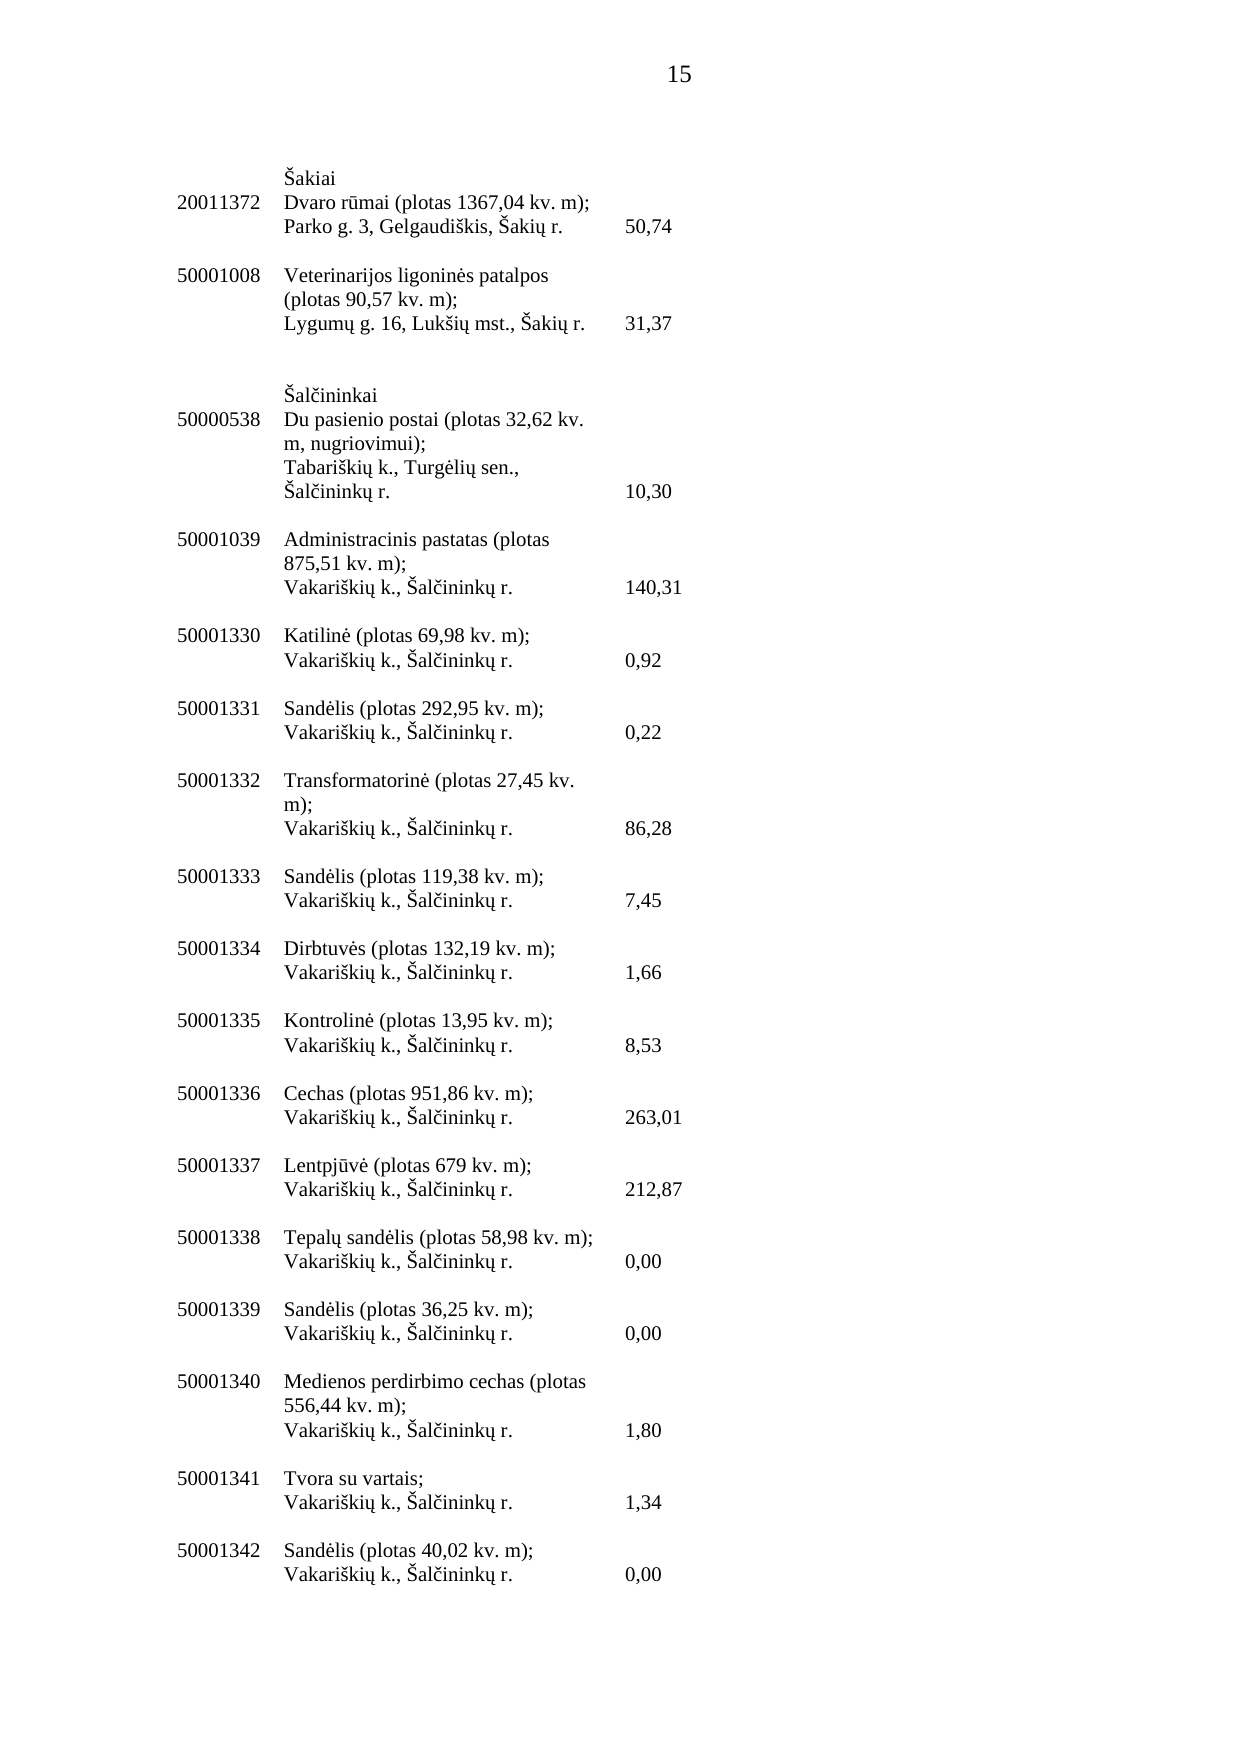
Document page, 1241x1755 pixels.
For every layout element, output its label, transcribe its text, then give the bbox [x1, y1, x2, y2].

table_cell [160, 1442, 1164, 1466]
table_cell [871, 936, 953, 984]
table_cell [1075, 190, 1164, 238]
table_cell 0,00 [614, 1297, 749, 1345]
table_cell [749, 1297, 871, 1345]
table_cell 263,01 [614, 1081, 749, 1129]
table_cell 50001334 [160, 936, 272, 984]
table_cell Lentpjūvė (plotas 679 kv. m); Vakariškių k., Šalčininkų r. [273, 1153, 614, 1201]
table_cell [1075, 263, 1164, 335]
table_cell [953, 768, 1075, 840]
table_cell [953, 407, 1075, 503]
table_cell [871, 1225, 953, 1273]
table_cell [871, 864, 953, 912]
table_cell [953, 936, 1075, 984]
table_cell [160, 840, 1164, 864]
table_cell [160, 744, 1164, 768]
table_cell [1075, 768, 1164, 840]
table_cell 1,80 [614, 1369, 749, 1442]
table_cell [1075, 407, 1164, 503]
table_cell [160, 1273, 1164, 1297]
table_cell [749, 624, 871, 672]
table_cell [1075, 624, 1164, 672]
table_cell 50001341 [160, 1466, 272, 1514]
table_cell [953, 864, 1075, 912]
table_cell [953, 1369, 1075, 1442]
table_cell [871, 768, 953, 840]
table_cell [160, 912, 1164, 936]
table_cell 50001333 [160, 864, 272, 912]
table_cell [871, 1153, 953, 1201]
table_cell [160, 1129, 1164, 1153]
table_cell [953, 1225, 1075, 1273]
table_cell 50001039 [160, 527, 272, 599]
table_cell 50000538 [160, 407, 272, 503]
table_cell [160, 383, 272, 407]
table_cell [1075, 1297, 1164, 1345]
table_cell 1,66 [614, 936, 749, 984]
table_cell 0,92 [614, 624, 749, 672]
table_cell [953, 1009, 1075, 1057]
table_cell [871, 1466, 953, 1514]
table_cell [160, 359, 1164, 383]
table_cell [1075, 1009, 1164, 1057]
table_cell Dirbtuvės (plotas 132,19 kv. m); Vakariškių k., Šalčininkų r. [273, 936, 614, 984]
table_cell [1075, 1225, 1164, 1273]
table_cell [953, 263, 1075, 335]
table_cell Šalčininkai [273, 383, 1164, 407]
table_cell [871, 190, 953, 238]
table_cell 212,87 [614, 1153, 749, 1201]
table_cell [871, 527, 953, 599]
table_cell [953, 527, 1075, 599]
table_cell 140,31 [614, 527, 749, 599]
table_cell 50001337 [160, 1153, 272, 1201]
table_cell [1075, 864, 1164, 912]
table_cell [160, 1057, 1164, 1081]
table_cell Transformatorinė (plotas 27,45 kv. m); Vakariškių k., Šalčininkų r. [273, 768, 614, 840]
table_cell Tepalų sandėlis (plotas 58,98 kv. m); Vakariškių k., Šalčininkų r. [273, 1225, 614, 1273]
table_cell [871, 1297, 953, 1345]
table_cell [749, 1466, 871, 1514]
table_cell [160, 984, 1164, 1008]
table_cell [953, 1153, 1075, 1201]
table_cell 86,28 [614, 768, 749, 840]
table_cell [749, 407, 871, 503]
table_cell [160, 142, 1164, 166]
table_cell 0,00 [614, 1538, 749, 1586]
table_cell [749, 1225, 871, 1273]
table_cell 50001330 [160, 624, 272, 672]
table_cell 7,45 [614, 864, 749, 912]
table_cell [1075, 1153, 1164, 1201]
table_cell Du pasienio postai (plotas 32,62 kv. m, nugriovimui); Tabariškių k., Turgėlių sen., Šalčininkų r. [273, 407, 614, 503]
table_cell [749, 768, 871, 840]
table_cell [953, 624, 1075, 672]
table_cell [871, 263, 953, 335]
table_cell [1075, 1081, 1164, 1129]
table_cell Sandėlis (plotas 36,25 kv. m); Vakariškių k., Šalčininkų r. [273, 1297, 614, 1345]
table_cell [749, 936, 871, 984]
table_cell [749, 190, 871, 238]
table_cell [160, 1345, 1164, 1369]
table_cell 50001339 [160, 1297, 272, 1345]
table_cell 10,30 [614, 407, 749, 503]
table_cell [953, 1538, 1075, 1586]
table_cell [160, 503, 1164, 527]
table_cell Dvaro rūmai (plotas 1367,04 kv. m); Parko g. 3, Gelgaudiškis, Šakių r. [273, 190, 614, 238]
table_cell [871, 1369, 953, 1442]
table_cell Sandėlis (plotas 292,95 kv. m); Vakariškių k., Šalčininkų r. [273, 696, 614, 744]
table_cell [160, 118, 1164, 142]
table_cell [953, 696, 1075, 744]
table_cell [1075, 1369, 1164, 1442]
table_cell [749, 1369, 871, 1442]
table_cell [749, 864, 871, 912]
table_cell 50001331 [160, 696, 272, 744]
table_cell Veterinarijos ligoninės patalpos (plotas 90,57 kv. m); Lygumų g. 16, Lukšių mst., Šakių r. [273, 263, 614, 335]
table_cell Medienos perdirbimo cechas (plotas 556,44 kv. m); Vakariškių k., Šalčininkų r. [273, 1369, 614, 1442]
table_cell [749, 263, 871, 335]
table_cell [749, 1081, 871, 1129]
table_cell [1075, 696, 1164, 744]
table_cell [160, 1586, 1164, 1610]
table_cell 50001340 [160, 1369, 272, 1442]
table_cell [953, 1081, 1075, 1129]
table_cell [160, 1514, 1164, 1538]
table_cell [160, 239, 1164, 262]
table_cell Cechas (plotas 951,86 kv. m); Vakariškių k., Šalčininkų r. [273, 1081, 614, 1129]
table_cell [953, 190, 1075, 238]
table_cell Kontrolinė (plotas 13,95 kv. m); Vakariškių k., Šalčininkų r. [273, 1009, 614, 1057]
table_cell [160, 166, 272, 190]
table_cell [160, 335, 1164, 359]
table_cell [871, 1009, 953, 1057]
table_cell [749, 696, 871, 744]
table_cell [1075, 527, 1164, 599]
table_cell 8,53 [614, 1009, 749, 1057]
table_cell [160, 1201, 1164, 1225]
table_cell [953, 1297, 1075, 1345]
table_cell 31,37 [614, 263, 749, 335]
table_cell [953, 1466, 1075, 1514]
table_cell 0,22 [614, 696, 749, 744]
table_cell Tvora su vartais; Vakariškių k., Šalčininkų r. [273, 1466, 614, 1514]
table_cell [749, 1538, 871, 1586]
table_cell 1,34 [614, 1466, 749, 1514]
table_cell 50001008 [160, 263, 272, 335]
table_cell Administracinis pastatas (plotas 875,51 kv. m); Vakariškių k., Šalčininkų r. [273, 527, 614, 599]
table_cell [871, 1538, 953, 1586]
table_cell [1075, 1538, 1164, 1586]
table_cell 50001335 [160, 1009, 272, 1057]
table_cell 0,00 [614, 1225, 749, 1273]
table_cell [871, 624, 953, 672]
table_cell Katilinė (plotas 69,98 kv. m); Vakariškių k., Šalčininkų r. [273, 624, 614, 672]
table_cell [160, 599, 1164, 623]
table_cell [749, 527, 871, 599]
table_cell 50001338 [160, 1225, 272, 1273]
table_cell 50,74 [614, 190, 749, 238]
table_cell 50001332 [160, 768, 272, 840]
table_cell [1075, 936, 1164, 984]
table_cell 50001342 [160, 1538, 272, 1586]
table_cell Šakiai [273, 166, 1164, 190]
table_cell 50001336 [160, 1081, 272, 1129]
table_cell [160, 672, 1164, 696]
table_cell [749, 1009, 871, 1057]
table_cell Sandėlis (plotas 40,02 kv. m); Vakariškių k., Šalčininkų r. [273, 1538, 614, 1586]
table_cell [871, 696, 953, 744]
table_cell [871, 1081, 953, 1129]
table_cell [749, 1153, 871, 1201]
table_cell 20011372 [160, 190, 272, 238]
table_cell [1075, 1466, 1164, 1514]
table_cell Sandėlis (plotas 119,38 kv. m); Vakariškių k., Šalčininkų r. [273, 864, 614, 912]
table_cell [871, 407, 953, 503]
